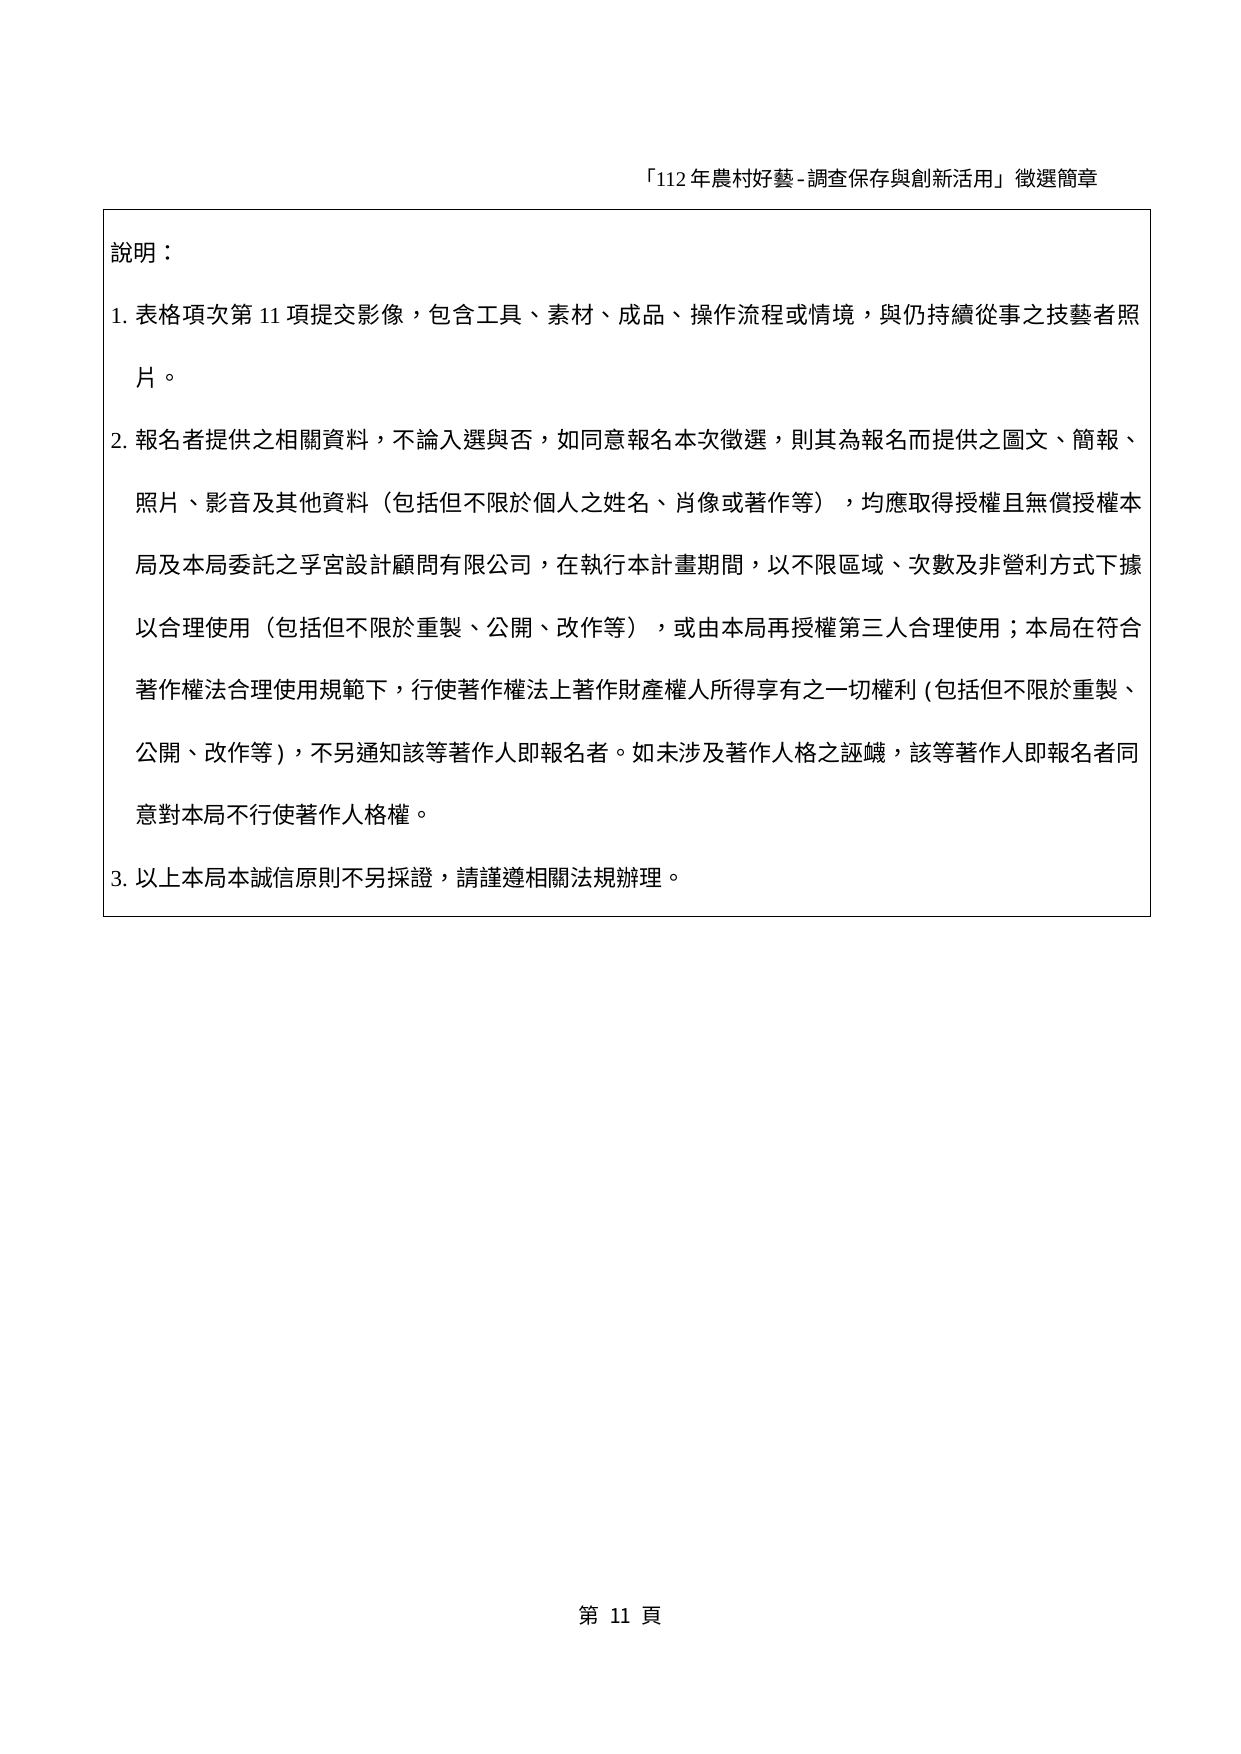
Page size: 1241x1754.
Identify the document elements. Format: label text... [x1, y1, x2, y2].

table_cell 說明： 表格項次第11項提交影像，包含工具、素材、成品、操作流程或情境，與仍持續從事之技藝者照片。 報名者提供之相關資料，不論入選與否，如同意報名本次徵選，則其為報名而提供之圖文、簡報、照片、影音及其他資料（包括但不限於個人之姓名、肖像或著作等），均應取得授權且無償授權本局及本局委託之孚宮設計顧問有限公司，在執行本計畫期間，以不限區域、次數及非營利方式下據以合理使用（包括但不限於重製、公開、改作等），或由本局再授權第三人合理使用；本局在符合著作權法合理使用規範下，行使著作權法上著作財產權人所得享有之一切權利(包括但不限於重製、公開、改作等)，不另通知該等著作人即報名者。如未涉及著作人格之誣衊，該等著作人即報名者同意對本局不行使著作人格權。 以上本局本誠信原則不另採證，請謹遵相關法規辦理。 [104, 210, 1150, 916]
